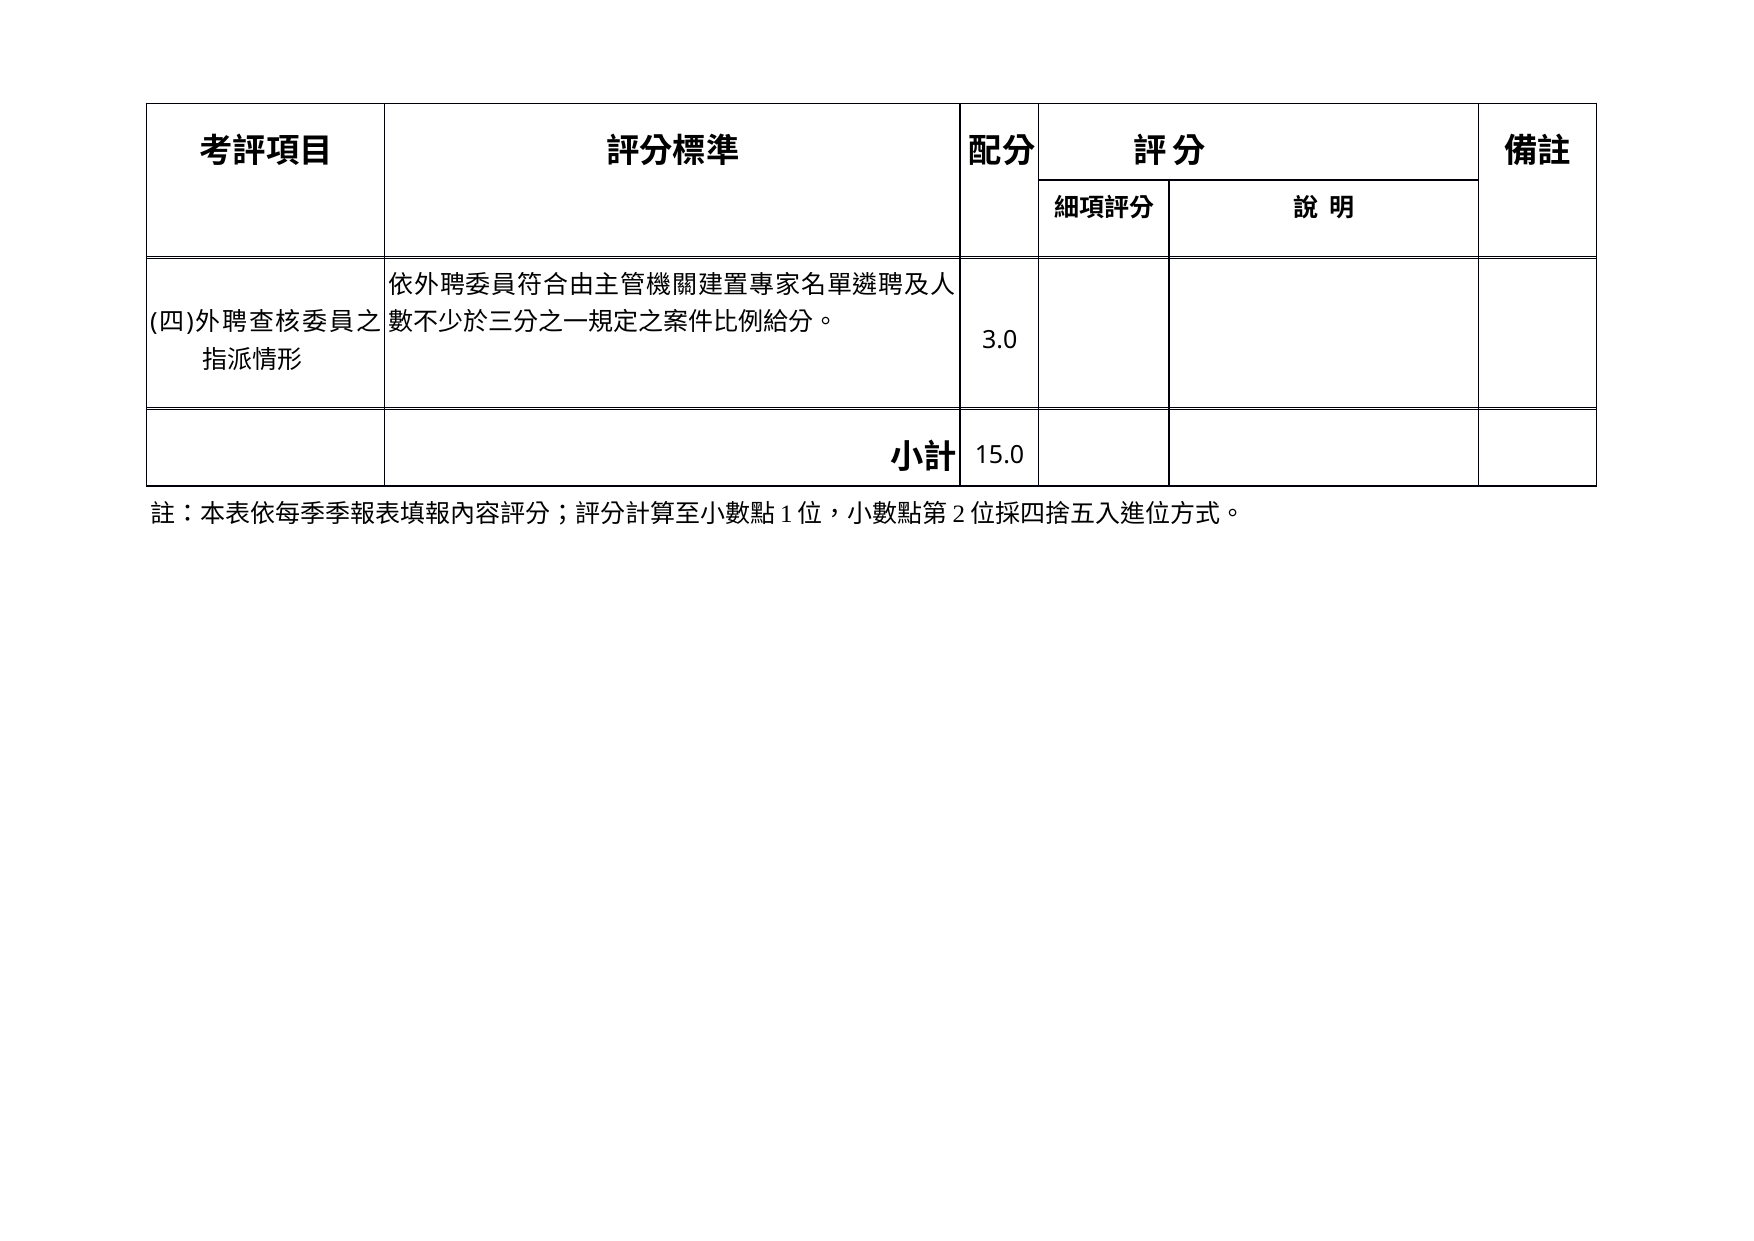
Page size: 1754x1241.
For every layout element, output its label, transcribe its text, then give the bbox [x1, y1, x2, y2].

table_cell [1039, 259, 1168, 407]
table_cell [1170, 410, 1478, 485]
table_cell [961, 179, 1038, 256]
table_cell [1479, 410, 1596, 485]
table_cell 說 明 [1170, 181, 1478, 256]
table_header 評 [1039, 104, 1169, 179]
table_cell [385, 179, 959, 256]
table_cell 3.0 [961, 259, 1038, 407]
table_cell [147, 179, 384, 256]
table_cell 細項評分 [1039, 181, 1168, 256]
table_cell 依外聘委員符合由主管機關建置專家名單遴聘及人數不少於三分之一規定之案件比例給分。 [385, 259, 959, 407]
table_cell [1479, 259, 1596, 407]
table_header 備註 [1479, 104, 1596, 179]
table_cell 小計 [385, 410, 959, 485]
table_cell [147, 410, 384, 485]
table_header 評分標準 [385, 104, 959, 179]
table_cell [1170, 259, 1478, 407]
table_header 考評項目 [147, 104, 384, 179]
table_cell 15.0 [961, 410, 1038, 485]
table_cell (四)外聘查核委員之指派情形 [147, 259, 384, 407]
table_cell [1039, 410, 1168, 485]
text 註：本表依每季季報表填報內容評分；評分計算至小數點1位，小數點第2位採四捨五入進位方式。 [150, 487, 1683, 524]
table_header 配分 [961, 104, 1038, 179]
table_cell [1479, 179, 1596, 256]
table_header 分 [1169, 104, 1478, 179]
